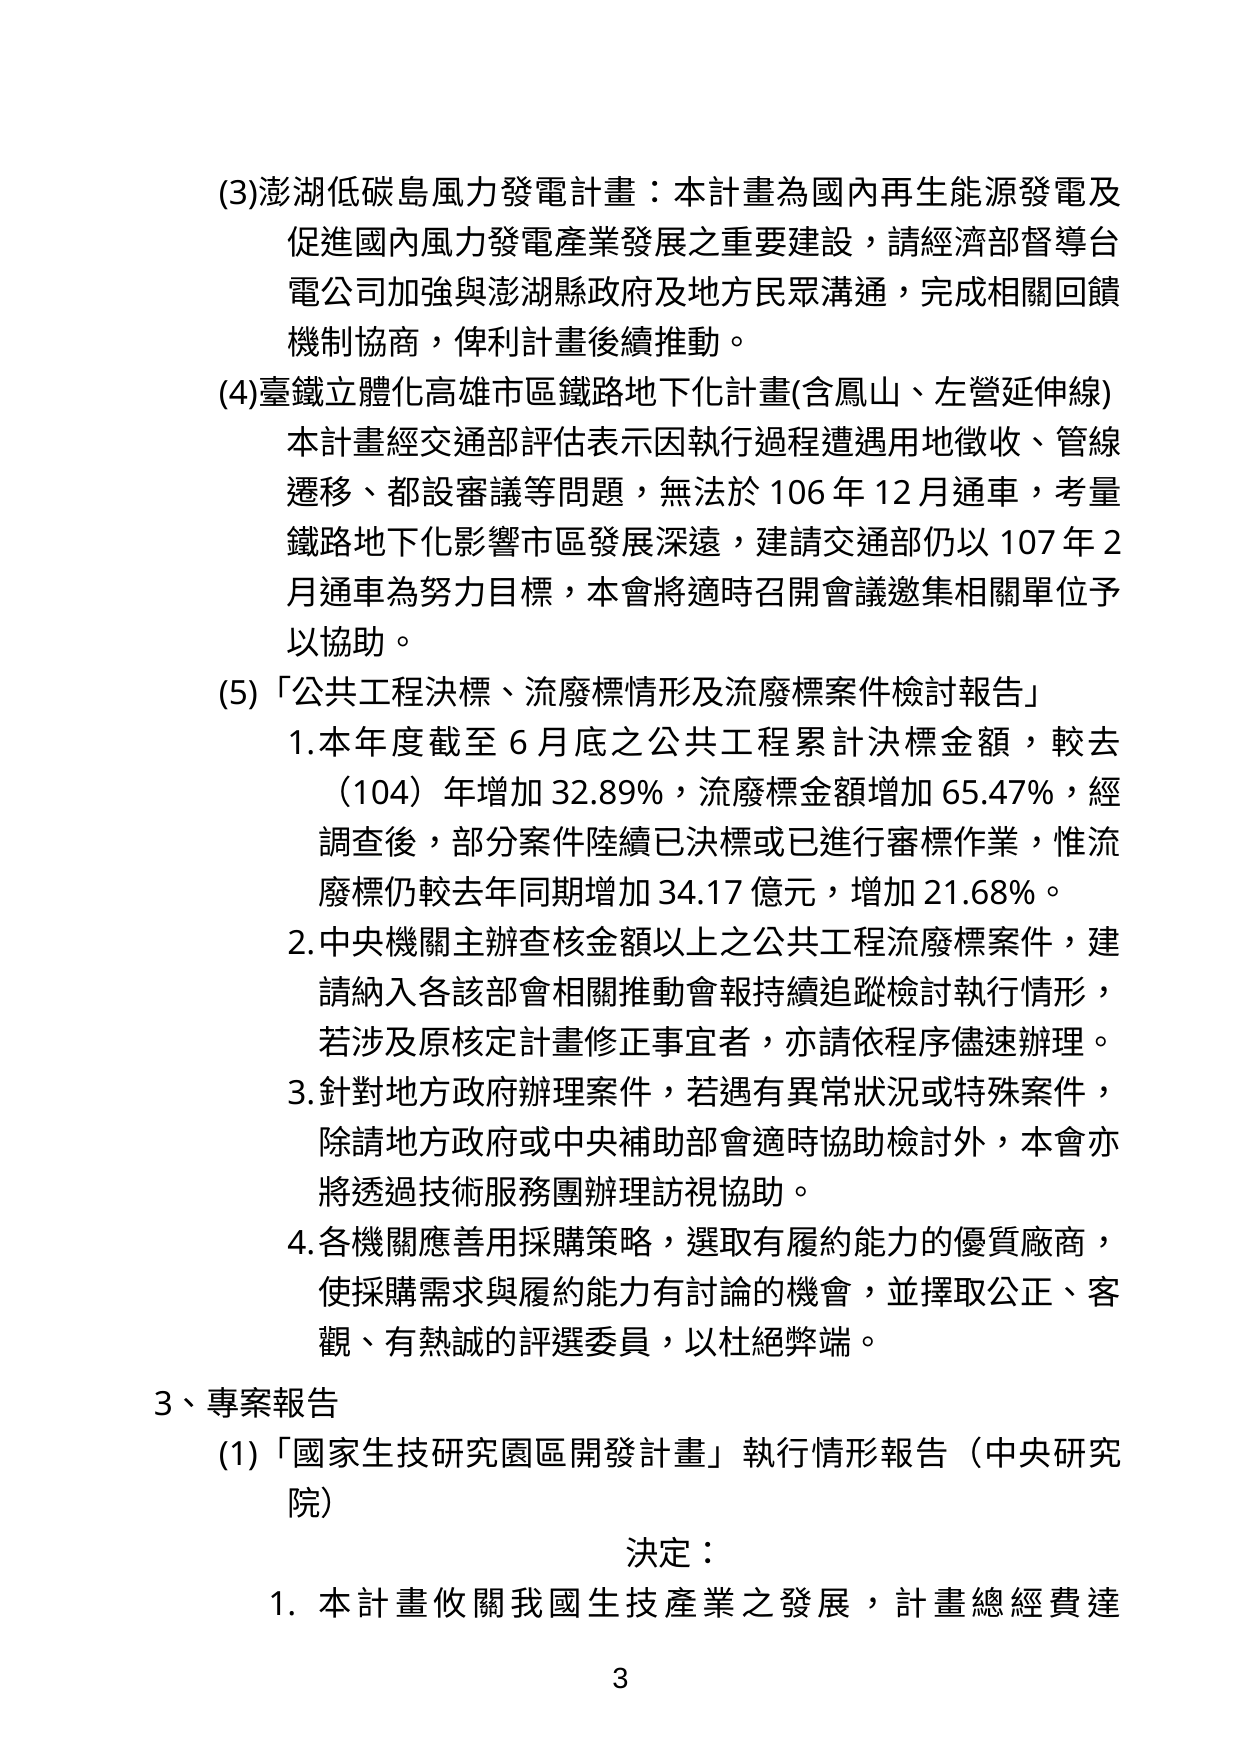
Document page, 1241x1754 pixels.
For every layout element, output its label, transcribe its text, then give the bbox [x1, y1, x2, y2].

list 針對地方政府辦理案件，若遇有異常狀況或特殊案件，除請地方政府或中央補助部會適時協助檢討外，本會亦將透過技術服務團辦理訪視協助。 [287, 1064, 1122, 1214]
list 決定： [285, 1526, 1122, 1576]
list 各機關應善用採購策略，選取有履約能力的優質廠商，使採購需求與履約能力有討論的機會，並擇取公正、客觀、有熱誠的評選委員，以杜絕弊端。 [287, 1214, 1122, 1364]
list 「公共工程決標、流廢標情形及流廢標案件檢討報告」 [219, 664, 1122, 714]
list 中央機關主辦查核金額以上之公共工程流廢標案件，建請納入各該部會相關推動會報持續追蹤檢討執行情形，若涉及原核定計畫修正事宜者，亦請依程序儘速辦理。 [287, 914, 1122, 1064]
list 「國家生技研究園區開發計畫」執行情形報告（中央研究院） [219, 1426, 1122, 1526]
list 本計畫經交通部評估表示因執行過程遭遇用地徵收、管線遷移、都設審議等問題，無法於106年12月通車，考量鐵路地下化影響市區發展深遠，建請交通部仍以107年2月通車為努力目標，本會將適時召開會議邀集相關單位予以協助。 [286, 414, 1122, 664]
list 臺鐵立體化高雄市區鐵路地下化計畫(含鳳山、左營延伸線) [219, 364, 1122, 414]
list 澎湖低碳島風力發電計畫：本計畫為國內再生能源發電及促進國內風力發電產業發展之重要建設，請經濟部督導台電公司加強與澎湖縣政府及地方民眾溝通，完成相關回饋機制協商，俾利計畫後續推動。 [219, 164, 1122, 364]
list 專案報告 [153, 1376, 1122, 1426]
list 本年度截至6月底之公共工程累計決標金額，較去（104）年增加32.89%，流廢標金額增加65.47%，經調查後，部分案件陸續已決標或已進行審標作業，惟流廢標仍較去年同期增加34.17億元，增加21.68%。 [287, 714, 1122, 914]
list 本計畫攸關我國生技產業之發展，計畫總經費達 [268, 1576, 1122, 1626]
